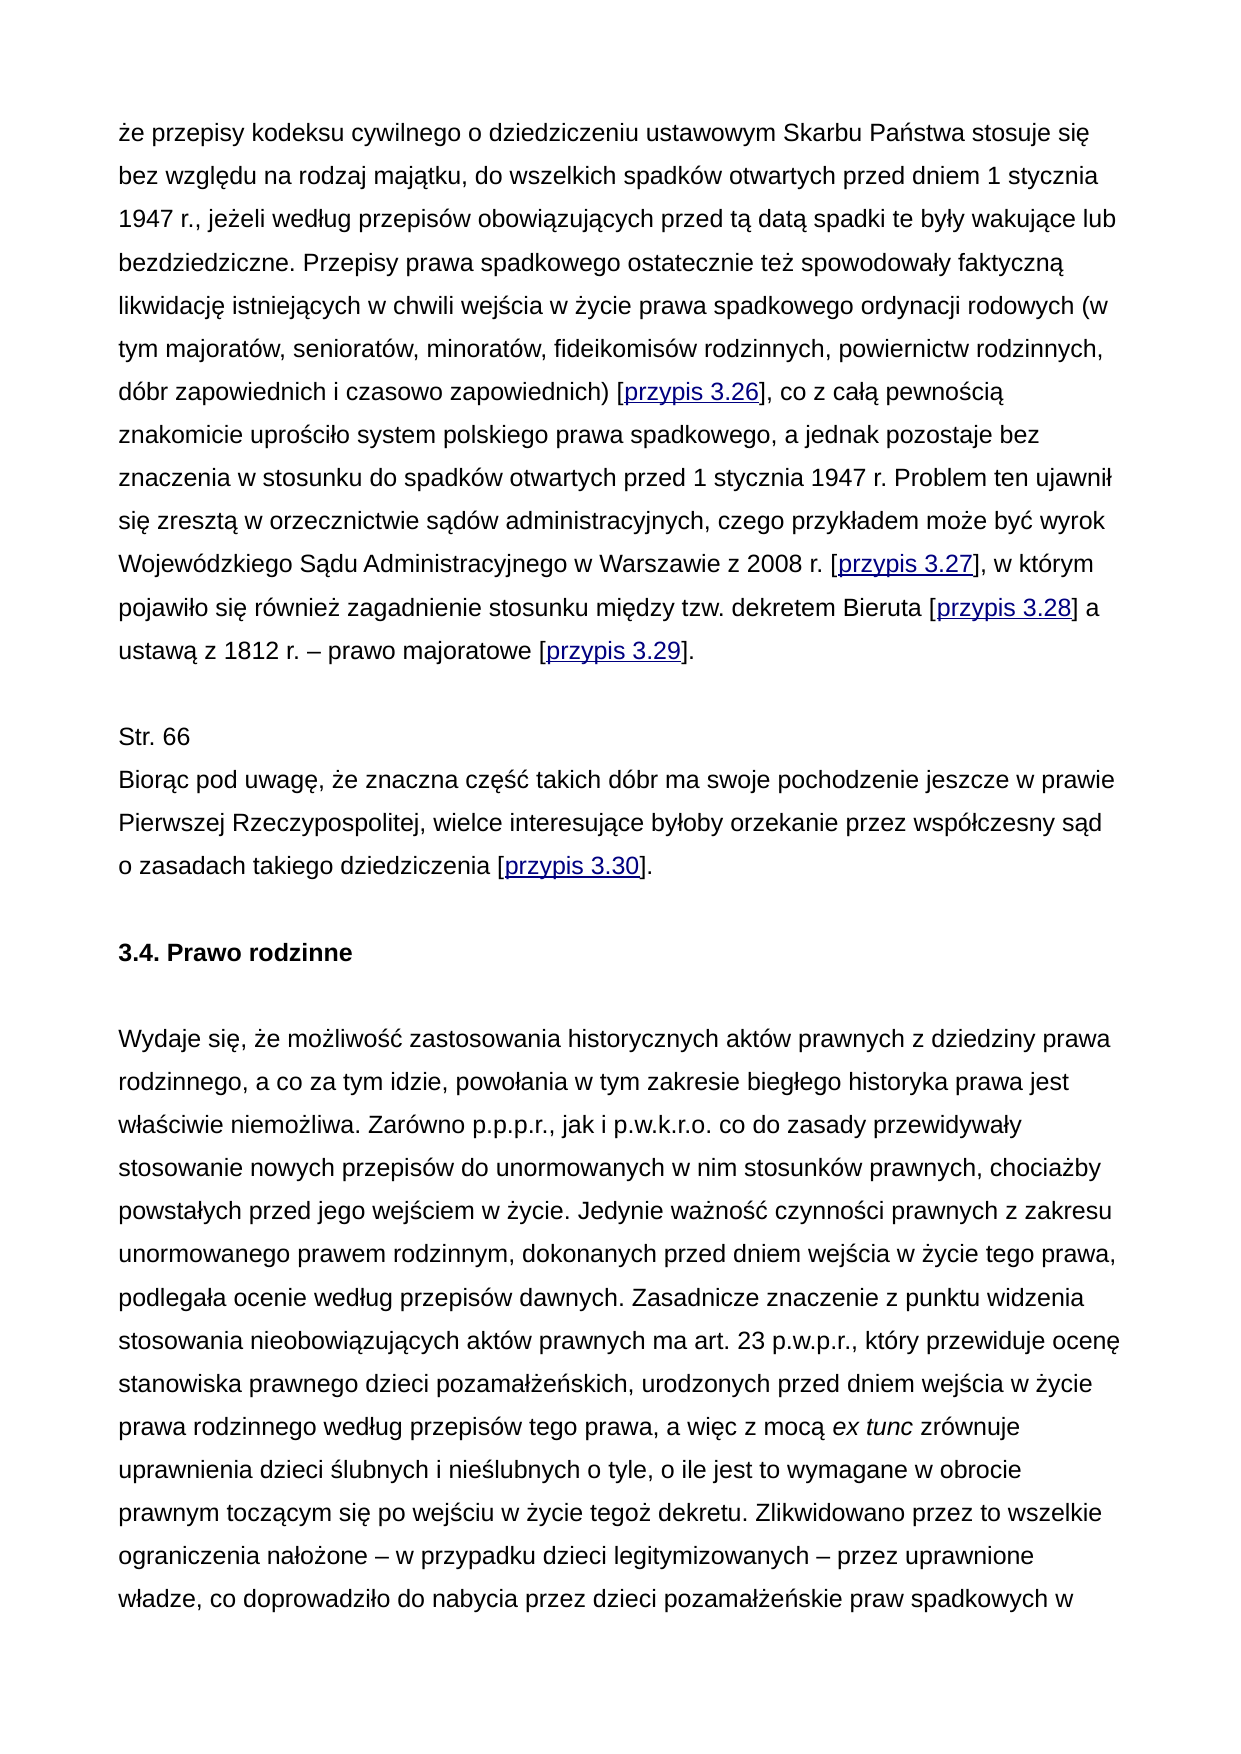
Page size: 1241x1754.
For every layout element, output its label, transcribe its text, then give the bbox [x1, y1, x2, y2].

text że przepisy kodeksu cywilnego o dziedziczeniu ustawowym Skarbu Państwa stosuje się bez względu na rodzaj majątku, do wszelkich spadków otwartych przed dniem 1 stycznia 1947 r., jeżeli według przepisów obowiązujących przed tą datą spadki te były wakujące lub bezdziedziczne. Przepisy prawa spadkowego ostatecznie też spowodowały faktyczną likwidację istniejących w chwili wejścia w życie prawa spadkowego ordynacji rodowych (w tym majoratów, senioratów, minoratów, fideikomisów rodzinnych, powiernictw rodzinnych, dóbr zapowiednich i czasowo zapowiednich) [przypis 3.26], co z całą pewnością znakomicie uprościło system polskiego prawa spadkowego, a jednak pozostaje bez znaczenia w stosunku do spadków otwartych przed 1 stycznia 1947 r. Problem ten ujawnił się zresztą w orzecznictwie sądów administracyjnych, czego przykładem może być wyrok Wojewódzkiego Sądu Administracyjnego w Warszawie z 2008 r. [przypis 3.27], w którym pojawiło się również zagadnienie stosunku między tzw. dekretem Bieruta [przypis 3.28] a ustawą z 1812 r. – prawo majoratowe [przypis 3.29]. [118, 118, 1122, 664]
text Wydaje się, że możliwość zastosowania historycznych aktów prawnych z dziedziny prawa rodzinnego, a co za tym idzie, powołania w tym zakresie biegłego historyka prawa jest właściwie niemożliwa. Zarówno p.p.p.r., jak i p.w.k.r.o. co do zasady przewidywały stosowanie nowych przepisów do unormowanych w nim stosunków prawnych, chociażby powstałych przed jego wejściem w życie. Jedynie ważność czynności prawnych z zakresu unormowanego prawem rodzinnym, dokonanych przed dniem wejścia w życie tego prawa, podlegała ocenie według przepisów dawnych. Zasadnicze znaczenie z punktu widzenia stosowania nieobowiązujących aktów prawnych ma art. 23 p.w.p.r., który przewiduje ocenę stanowiska prawnego dzieci pozamałżeńskich, urodzonych przed dniem wejścia w życie prawa rodzinnego według przepisów tego prawa, a więc z mocą ex tunc zrównuje uprawnienia dzieci ślubnych i nieślubnych o tyle, o ile jest to wymagane w obrocie prawnym toczącym się po wejściu w życie tegoż dekretu. Zlikwidowano przez to wszelkie ograniczenia nałożone – w przypadku dzieci legitymizowanych – przez uprawnione władze, co doprowadziło do nabycia przez dzieci pozamałżeńskie praw spadkowych w [118, 1024, 1122, 1613]
subtitle 3.4. Prawo rodzinne [118, 937, 1122, 966]
text Biorąc pod uwagę, że znaczna część takich dóbr ma swoje pochodzenie jeszcze w prawie Pierwszej Rzeczypospolitej, wielce interesujące byłoby orzekanie przez współczesny sąd o zasadach takiego dziedziczenia [przypis 3.30]. [118, 765, 1122, 880]
text Str. 66 [118, 722, 1122, 751]
